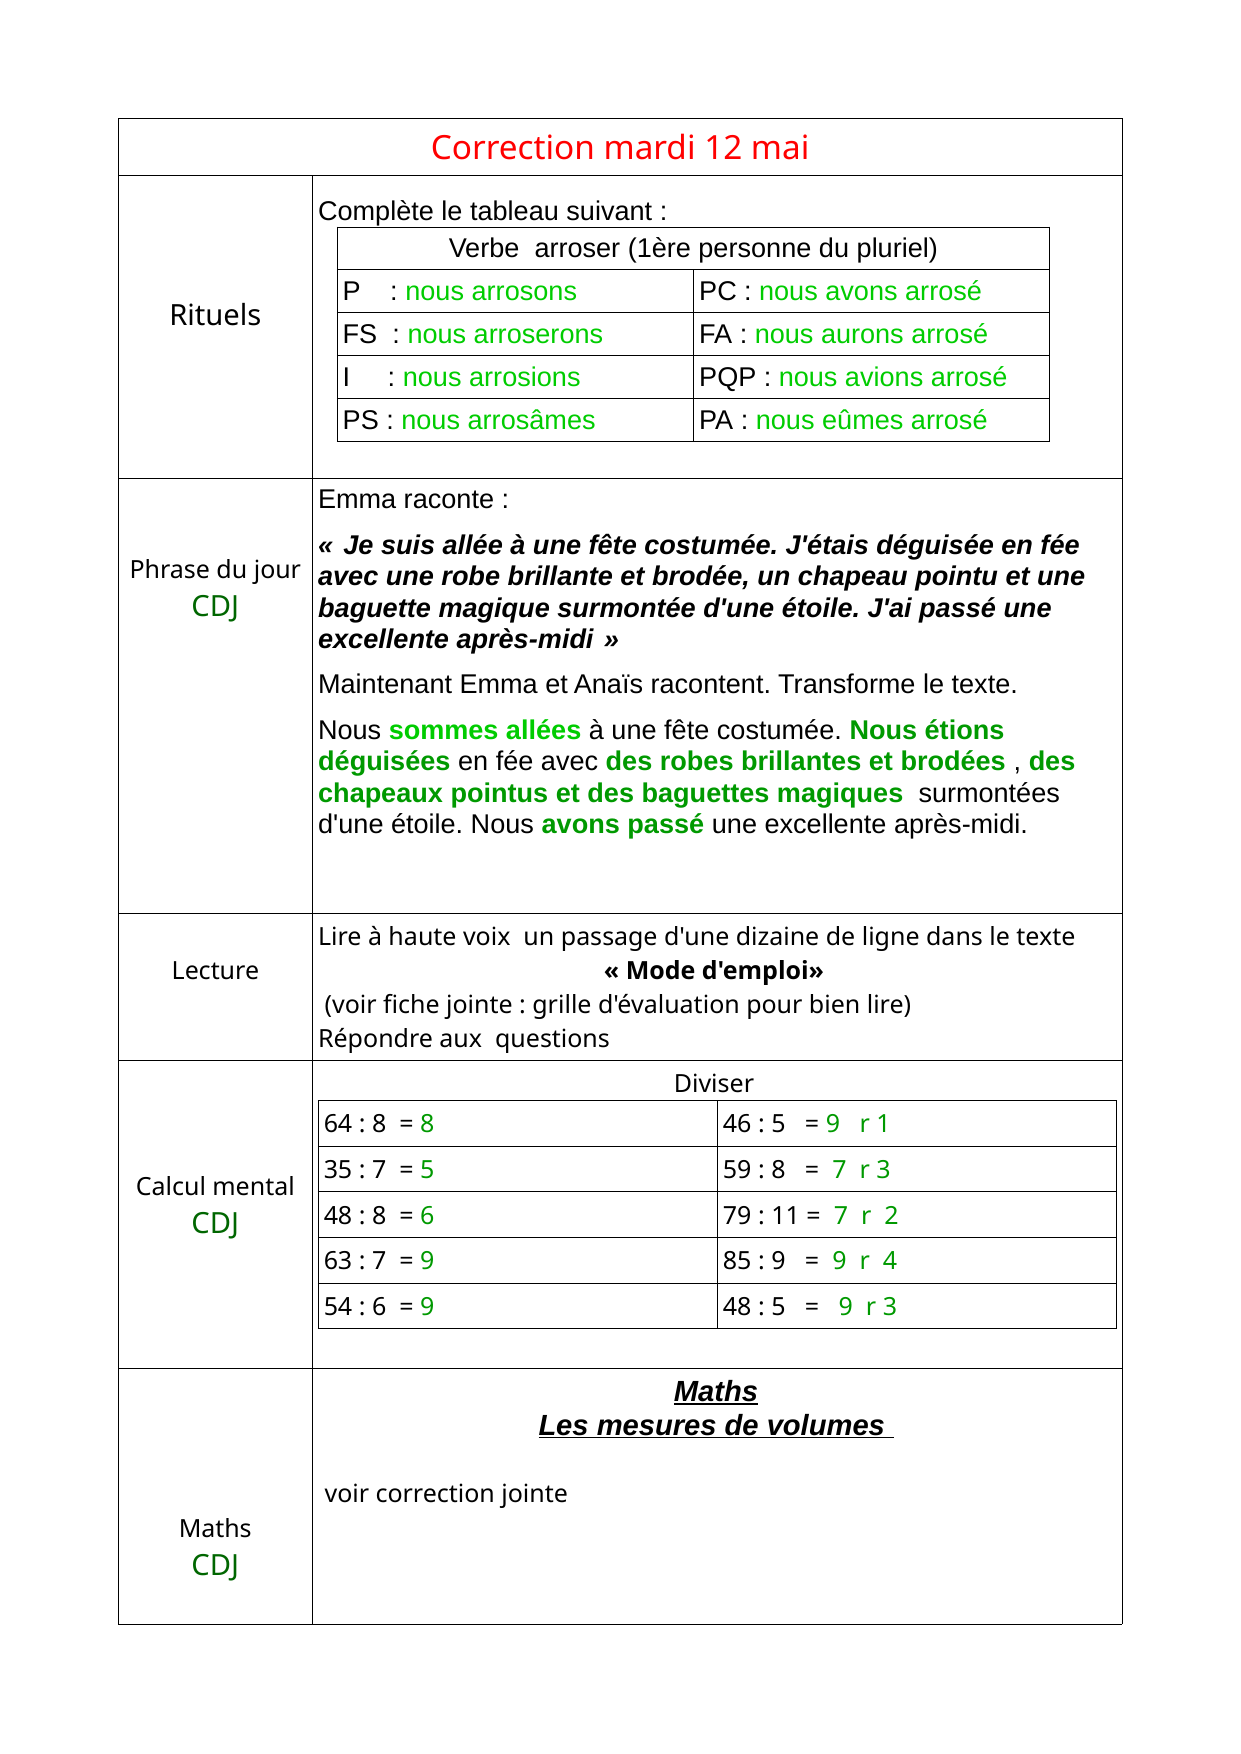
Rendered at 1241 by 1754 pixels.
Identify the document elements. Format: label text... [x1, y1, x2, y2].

table_cell 35 : 7 = 5 [319, 1147, 717, 1191]
table_header Correction mardi 12 mai [119, 119, 1122, 175]
table_cell 79 : 11 = 7 r 2 [718, 1192, 1116, 1237]
table_cell Phrase du jour CDJ [119, 479, 312, 912]
table_cell Calcul mental CDJ [119, 1061, 312, 1368]
table_cell Lecture [119, 914, 312, 1060]
table_cell Lire à haute voix un passage d'une dizaine de ligne dans le texte « Mode d'emploi» (voir fiche jointe : grille d'évaluation pour bien lire) Répondre aux questions [313, 914, 1122, 1060]
table_cell 85 : 9 = 9 r 4 [718, 1238, 1116, 1283]
table_cell Rituels [119, 176, 312, 478]
table_cell Maths Les mesures de volumes voir correction jointe [313, 1369, 1122, 1624]
table_cell PC : nous avons arrosé [694, 270, 1049, 312]
table_cell PQP : nous avions arrosé [694, 356, 1049, 398]
table_cell Emma raconte : « Je suis allée à une fête costumée. J'étais déguisée en fée avec une robe brillante et brodée, un chapeau pointu et une baguette magique surmontée d'une étoile. J'ai passé une excellente après-midi » Maintenant Emma et Anaïs racontent. Transforme le texte. Nous sommes allées à une fête costumée. Nous étions déguisées en fée avec des robes brillantes et brodées , des chapeaux pointus et des baguettes magiques surmontées d'une étoile. Nous avons passé une excellente après-midi. [313, 479, 1122, 912]
table_cell I : nous arrosions [338, 356, 693, 398]
table_cell FA : nous aurons arrosé [694, 313, 1049, 355]
table_cell 59 : 8 = 7 r 3 [718, 1147, 1116, 1191]
table_cell 48 : 8 = 6 [319, 1192, 717, 1237]
table_cell P : nous arrosons [338, 270, 693, 312]
table_cell 48 : 5 = 9 r 3 [718, 1284, 1116, 1328]
table_header 64 : 8 = 8 [319, 1101, 717, 1146]
table_header 46 : 5 = 9 r 1 [718, 1101, 1116, 1146]
table_cell 63 : 7 = 9 [319, 1238, 717, 1283]
table_cell PA : nous eûmes arrosé [694, 399, 1049, 441]
table_cell Complète le tableau suivant : [313, 176, 1122, 478]
table_cell 54 : 6 = 9 [319, 1284, 717, 1328]
table_cell Diviser [313, 1061, 1122, 1368]
table_cell FS : nous arroserons [338, 313, 693, 355]
table_header Verbe arroser (1ère personne du pluriel) [338, 228, 1049, 269]
table_cell Maths CDJ [119, 1369, 312, 1624]
table_cell PS : nous arrosâmes [338, 399, 693, 441]
